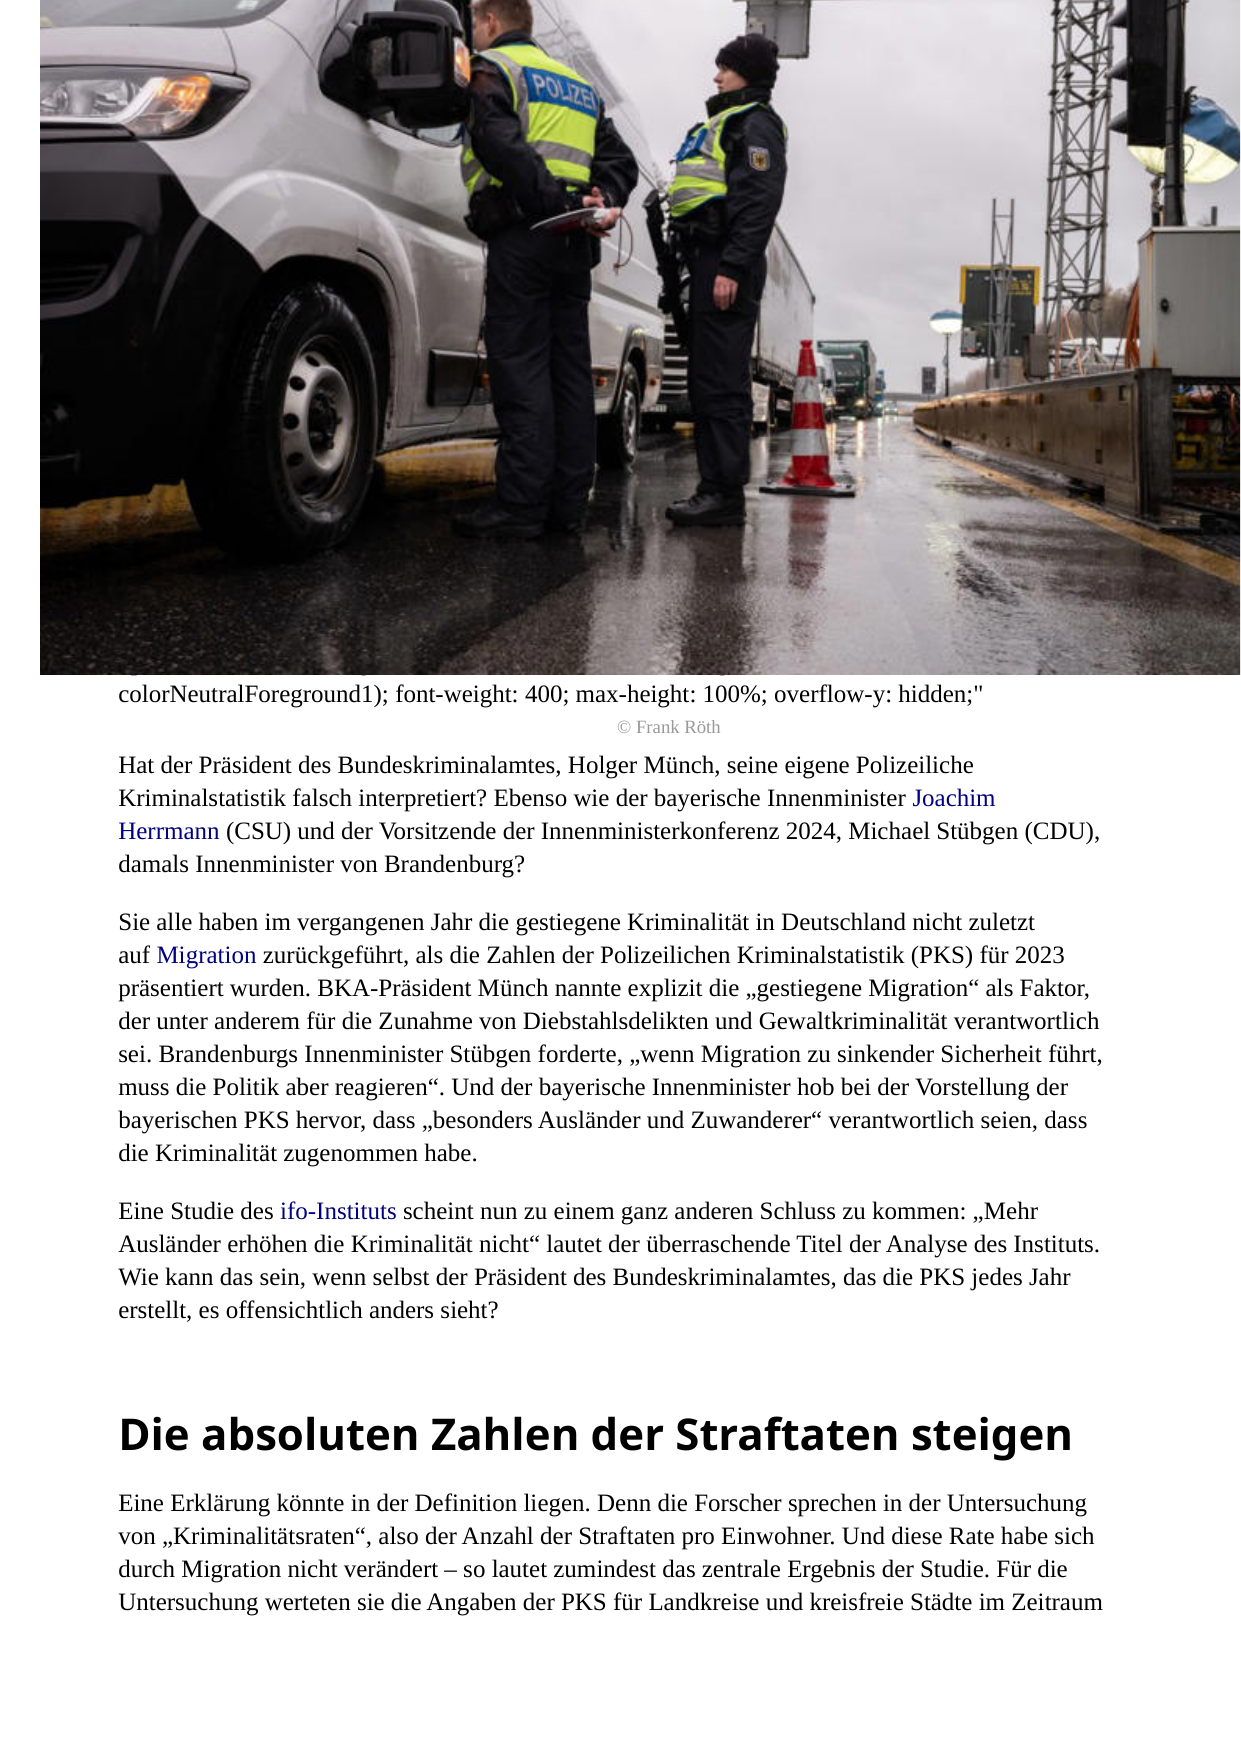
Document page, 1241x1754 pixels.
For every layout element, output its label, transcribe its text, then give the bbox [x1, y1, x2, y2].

picture [40, 0, 1241, 675]
text Eine Studie des ifo-Instituts scheint nun zu einem ganz anderen Schluss zu kommen: „Mehr Ausländer erhöhen die Kriminalität nicht“ lautet der überraschende Titel der Analyse des Instituts. Wie kann das sein, wenn selbst der Präsident des Bundeskriminalamtes, das die PKS jedes Jahr erstellt, es offensichtlich anders sieht? [118, 1196, 1122, 1324]
text Eine Erklärung könnte in der Definition liegen. Denn die Forscher sprechen in der Untersuchung von „Kriminalitätsraten“, also der Anzahl der Straftaten pro Einwohner. Und diese Rate habe sich durch Migration nicht verändert – so lautet zumindest das zentrale Ergebnis der Studie. Für die Untersuchung werteten sie die Angaben der PKS für Landkreise und kreisfreie Städte im Zeitraum [118, 1488, 1122, 1616]
subtitle Die absoluten Zahlen der Straftaten steigen [118, 1403, 1122, 1463]
text class="article-body polished" style="font-size: 17px; text-align: start; line-height: 26px; margin: 0px; --colorNeutralForeground1: #ffffff; --colorNeutralForeground4: #999999; color: var(--colorNeutralForeground1); font-weight: 400; max-height: 100%; overflow-y: hidden;" [118, 675, 1122, 708]
text Gegen illegale Migration: Grenzkontrolle an der A3 bei Rottal-Inn© Frank Röth [118, 713, 1122, 738]
text Hat der Präsident des Bundeskriminalamtes, Holger Münch, seine eigene Polizeiliche Kriminalstatistik falsch interpretiert? Ebenso wie der bayerische Innenminister Joachim Herrmann (CSU) und der Vorsitzende der Innenministerkonferenz 2024, Michael Stübgen (CDU), damals Innenminister von Brandenburg? [118, 750, 1122, 878]
text Sie alle haben im vergangenen Jahr die gestiegene Kriminalität in Deutschland nicht zuletzt auf Migration zurückgeführt, als die Zahlen der Polizeilichen Kriminalstatistik (PKS) für 2023 präsentiert wurden. BKA-Präsident Münch nannte explizit die „gestiegene Migration“ als Faktor, der unter anderem für die Zunahme von Diebstahlsdelikten und Gewaltkriminalität verantwortlich sei. Brandenburgs Innenminister Stübgen forderte, „wenn Mi­gration zu sinkender Sicherheit führt, muss die Politik aber reagieren“. Und der bayerische Innenminister hob bei der Vorstellung der bayerischen PKS hervor, dass „besonders Ausländer und Zuwanderer“ verantwortlich seien, dass die Kriminalität zugenommen habe. [118, 907, 1122, 1167]
